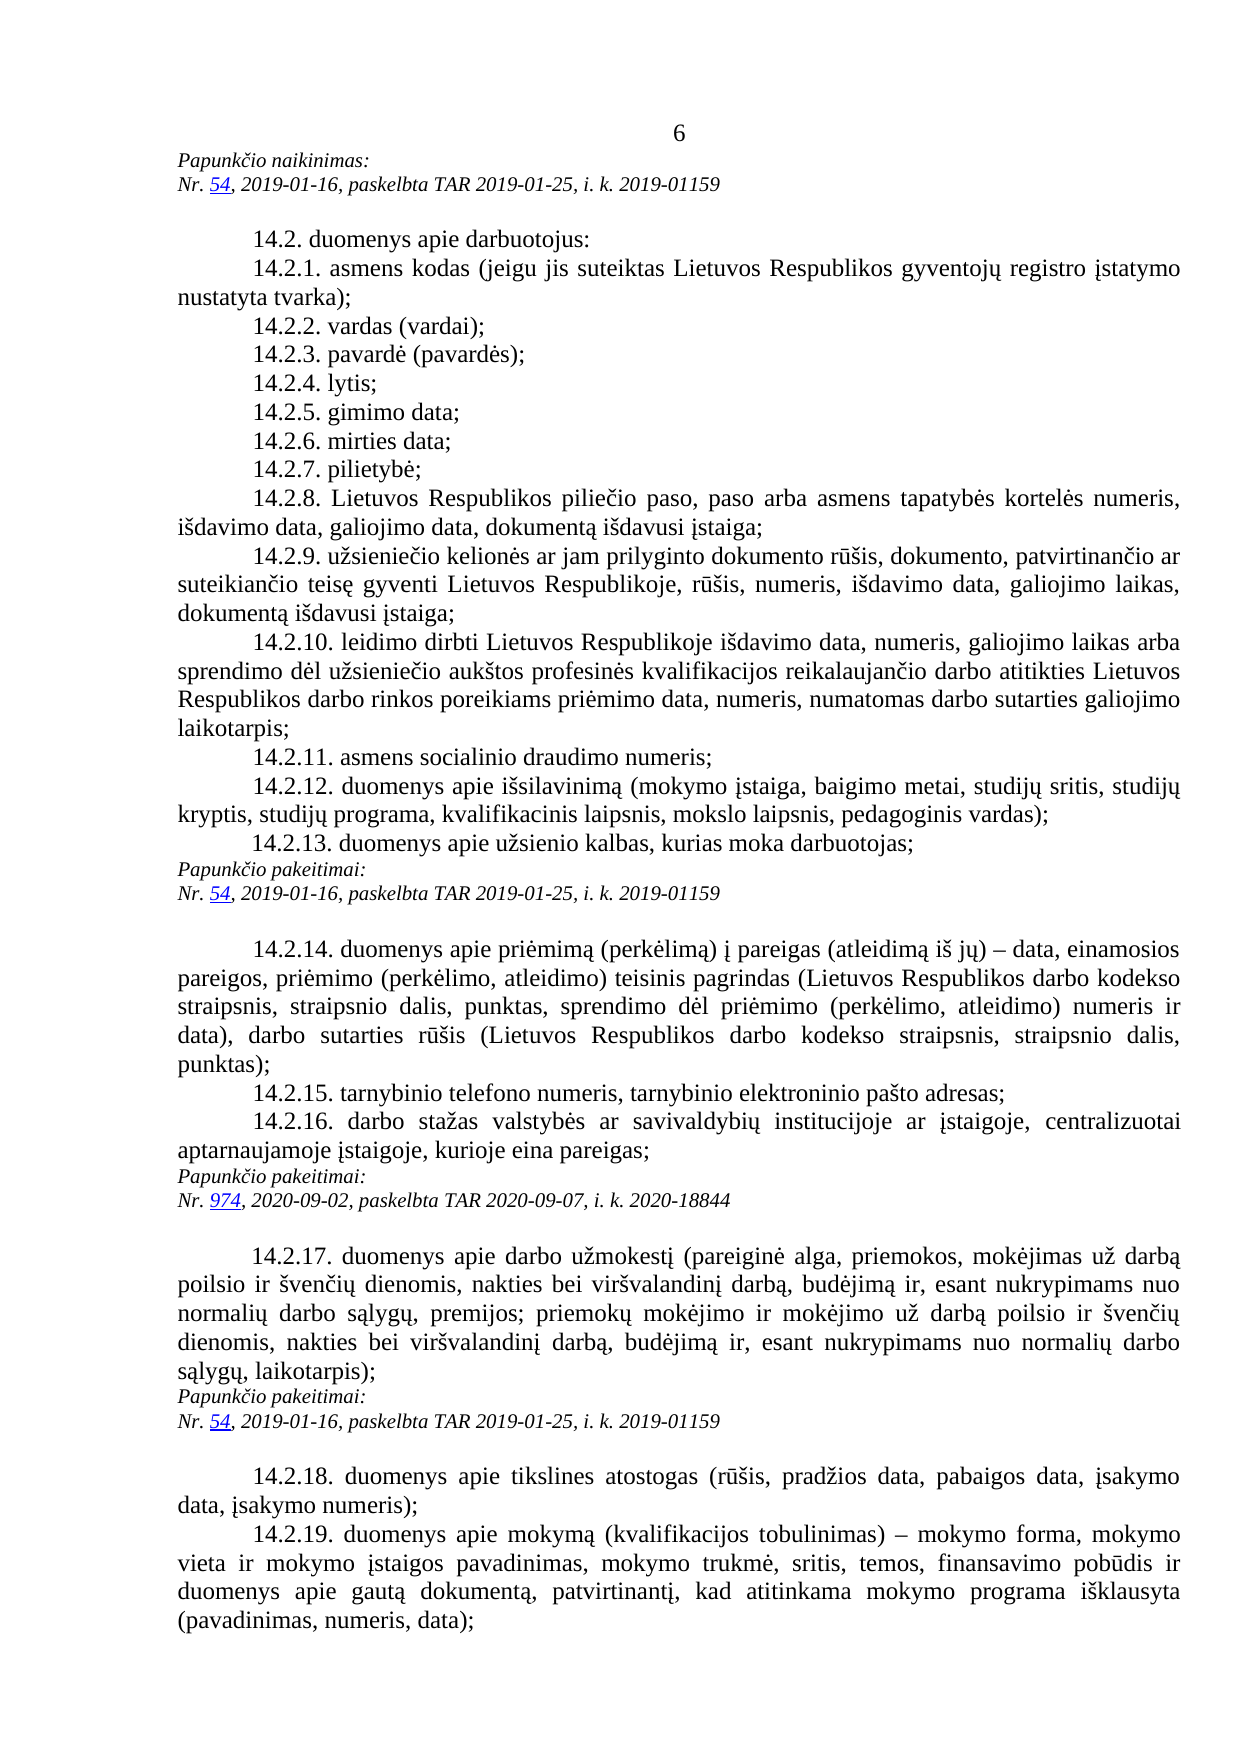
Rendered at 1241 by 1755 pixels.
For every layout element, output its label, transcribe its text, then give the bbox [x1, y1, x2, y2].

text 14.2.15. tarnybinio telefono numeris, tarnybinio elektroninio pašto adresas; [177, 1078, 1181, 1106]
text 14.2.13. duomenys apie užsienio kalbas, kurias moka darbuotojas; [177, 828, 1181, 857]
text 14.2.10. leidimo dirbti Lietuvos Respublikoje išdavimo data, numeris, galiojimo laikas arba sprendimo dėl užsieniečio aukštos profesinės kvalifikacijos reikalaujančio darbo atitikties Lietuvos Respublikos darbo rinkos poreikiams priėmimo data, numeris, numatomas darbo sutarties galiojimo laikotarpis; [177, 627, 1181, 742]
text 14.2.9. užsieniečio kelionės ar jam prilyginto dokumento rūšis, dokumento, patvirtinančio ar suteikiančio teisę gyventi Lietuvos Respublikoje, rūšis, numeris, išdavimo data, galiojimo laikas, dokumentą išdavusi įstaiga; [177, 541, 1181, 627]
text Nr. 974, 2020-09-02, paskelbta TAR 2020-09-07, i. k. 2020-18844 [177, 1188, 1181, 1212]
text 14.2.6. mirties data; [177, 426, 1181, 454]
text 14.2.7. pilietybė; [177, 454, 1181, 483]
text 14.2.18. duomenys apie tikslines atostogas (rūšis, pradžios data, pabaigos data, įsakymo data, įsakymo numeris); [177, 1461, 1181, 1519]
text 14.2.1. asmens kodas (jeigu jis suteiktas Lietuvos Respublikos gyventojų registro įstatymo nustatyta tvarka); [177, 253, 1181, 311]
text Nr. 54, 2019-01-16, paskelbta TAR 2019-01-25, i. k. 2019-01159 [177, 172, 1181, 196]
text Papunkčio pakeitimai: [177, 857, 1181, 881]
text Nr. 54, 2019-01-16, paskelbta TAR 2019-01-25, i. k. 2019-01159 [177, 881, 1181, 905]
text 14.2.8. Lietuvos Respublikos piliečio paso, paso arba asmens tapatybės kortelės numeris, išdavimo data, galiojimo data, dokumentą išdavusi įstaiga; [177, 483, 1181, 541]
text 14.2.17. duomenys apie darbo užmokestį (pareiginė alga, priemokos, mokėjimas už darbą poilsio ir švenčių dienomis, nakties bei viršvalandinį darbą, budėjimą ir, esant nukrypimams nuo normalių darbo sąlygų, premijos; priemokų mokėjimo ir mokėjimo už darbą poilsio ir švenčių dienomis, nakties bei viršvalandinį darbą, budėjimą ir, esant nukrypimams nuo normalių darbo sąlygų, laikotarpis); [177, 1241, 1181, 1384]
text 14.2.16. darbo stažas valstybės ar savivaldybių institucijoje ar įstaigoje, centralizuotai aptarnaujamoje įstaigoje, kurioje eina pareigas; [177, 1106, 1181, 1164]
text 14.2.2. vardas (vardai); [177, 311, 1181, 339]
text 14.2.4. lytis; [177, 368, 1181, 397]
text Nr. 54, 2019-01-16, paskelbta TAR 2019-01-25, i. k. 2019-01159 [177, 1408, 1181, 1433]
text 14.2.19. duomenys apie mokymą (kvalifikacijos tobulinimas) – mokymo forma, mokymo vieta ir mokymo įstaigos pavadinimas, mokymo trukmė, sritis, temos, finansavimo pobūdis ir duomenys apie gautą dokumentą, patvirtinantį, kad atitinkama mokymo programa išklausyta (pavadinimas, numeris, data); [177, 1519, 1181, 1634]
text Papunkčio pakeitimai: [177, 1164, 1181, 1188]
text 14.2.3. pavardė (pavardės); [177, 339, 1181, 368]
text 14.2.12. duomenys apie išsilavinimą (mokymo įstaiga, baigimo metai, studijų sritis, studijų kryptis, studijų programa, kvalifikacinis laipsnis, mokslo laipsnis, pedagoginis vardas); [177, 771, 1181, 828]
text 14.2.11. asmens socialinio draudimo numeris; [177, 742, 1181, 771]
text Papunkčio naikinimas: [177, 148, 1181, 172]
text 14.2.5. gimimo data; [177, 397, 1181, 426]
text 14.2.14. duomenys apie priėmimą (perkėlimą) į pareigas (atleidimą iš jų) – data, einamosios pareigos, priėmimo (perkėlimo, atleidimo) teisinis pagrindas (Lietuvos Respublikos darbo kodekso straipsnis, straipsnio dalis, punktas, sprendimo dėl priėmimo (perkėlimo, atleidimo) numeris ir data), darbo sutarties rūšis (Lietuvos Respublikos darbo kodekso straipsnis, straipsnio dalis, punktas); [177, 934, 1181, 1078]
text Papunkčio pakeitimai: [177, 1384, 1181, 1408]
text 14.2. duomenys apie darbuotojus: [177, 224, 1181, 253]
